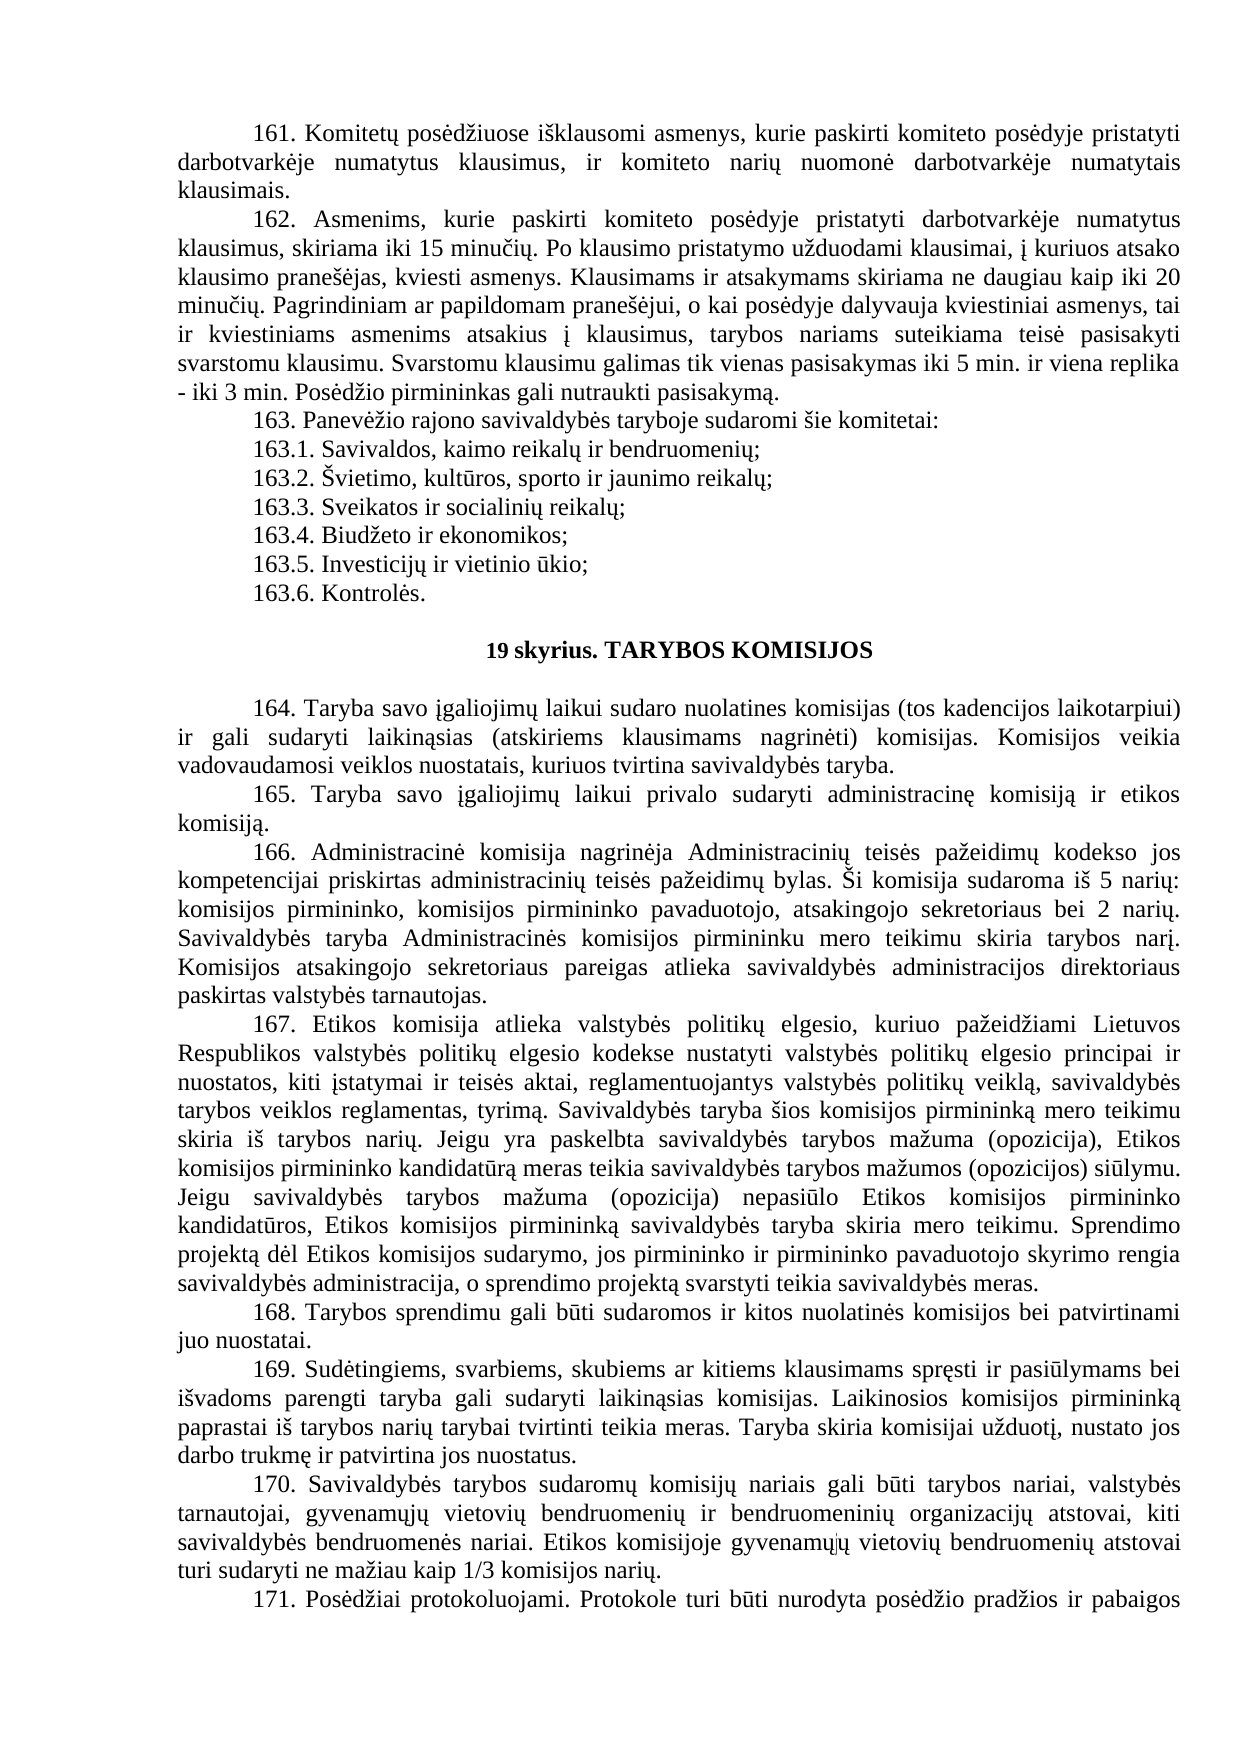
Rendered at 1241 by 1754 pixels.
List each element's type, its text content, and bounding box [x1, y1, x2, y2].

text 163.5. Investicijų ir vietinio ūkio; [177, 549, 1181, 578]
text 168. Tarybos sprendimu gali būti sudaromos ir kitos nuolatinės komisijos bei patvirtinami juo nuostatai. [177, 1297, 1181, 1354]
text 163. Panevėžio rajono savivaldybės taryboje sudaromi šie komitetai: [177, 406, 1181, 434]
text 162. Asmenims, kurie paskirti komiteto posėdyje pristatyti darbotvarkėje numatytus klausimus, skiriama iki 15 minučių. Po klausimo pristatymo užduodami klausimai, į kuriuos atsako klausimo pranešėjas, kviesti asmenys. Klausimams ir atsakymams skiriama ne daugiau kaip iki 20 minučių. Pagrindiniam ar papildomam pranešėjui, o kai posėdyje dalyvauja kviestiniai asmenys, tai ir kviestiniams asmenims atsakius į klausimus, tarybos nariams suteikiama teisė pasisakyti svarstomu klausimu. Svarstomu klausimu galimas tik vienas pasisakymas iki 5 min. ir viena replika - iki 3 min. Posėdžio pirmininkas gali nutraukti pasisakymą. [177, 204, 1181, 406]
text 167. Etikos komisija atlieka valstybės politikų elgesio, kuriuo pažeidžiami Lietuvos Respublikos valstybės politikų elgesio kodekse nustatyti valstybės politikų elgesio principai ir nuostatos, kiti įstatymai ir teisės aktai, reglamentuojantys valstybės politikų veiklą, savivaldybės tarybos veiklos reglamentas, tyrimą. Savivaldybės taryba šios komisijos pirmininką mero teikimu skiria iš tarybos narių. Jeigu yra paskelbta savivaldybės tarybos mažuma (opozicija), Etikos komisijos pirmininko kandidatūrą meras teikia savivaldybės tarybos mažumos (opozicijos) siūlymu. Jeigu savivaldybės tarybos mažuma (opozicija) nepasiūlo Etikos komisijos pirmininko kandidatūros, Etikos komisijos pirmininką savivaldybės taryba skiria mero teikimu. Sprendimo projektą dėl Etikos komisijos sudarymo, jos pirmininko ir pirmininko pavaduotojo skyrimo rengia savivaldybės administracija, o sprendimo projektą svarstyti teikia savivaldybės meras. [177, 1009, 1181, 1297]
text 165. Taryba savo įgaliojimų laikui privalo sudaryti administracinę komisiją ir etikos komisiją. [177, 779, 1181, 837]
text 169. Sudėtingiems, svarbiems, skubiems ar kitiems klausimams spręsti ir pasiūlymams bei išvadoms parengti taryba gali sudaryti laikinąsias komisijas. Laikinosios komisijos pirmininką paprastai iš tarybos narių tarybai tvirtinti teikia meras. Taryba skiria komisijai užduotį, nustato jos darbo trukmę ir patvirtina jos nuostatus. [177, 1354, 1181, 1469]
text 166. Administracinė komisija nagrinėja Administracinių teisės pažeidimų kodekso jos kompetencijai priskirtas administracinių teisės pažeidimų bylas. Ši komisija sudaroma iš 5 narių: komisijos pirmininko, komisijos pirmininko pavaduotojo, atsakingojo sekretoriaus bei 2 narių. Savivaldybės taryba Administracinės komisijos pirmininku mero teikimu skiria tarybos narį. Komisijos atsakingojo sekretoriaus pareigas atlieka savivaldybės administracijos direktoriaus paskirtas valstybės tarnautojas. [177, 837, 1181, 1009]
text 163.2. Švietimo, kultūros, sporto ir jaunimo reikalų; [177, 463, 1181, 492]
text 161. Komitetų posėdžiuose išklausomi asmenys, kurie paskirti komiteto posėdyje pristatyti darbotvarkėje numatytus klausimus, ir komiteto narių nuomonė darbotvarkėje numatytais klausimais. [177, 118, 1181, 204]
text 163.4. Biudžeto ir ekonomikos; [177, 521, 1181, 549]
text 19 skyrius. TARYBOS KOMISIJOS [177, 636, 1181, 664]
text 163.3. Sveikatos ir socialinių reikalų; [177, 492, 1181, 521]
text 163.6. Kontrolės. [177, 578, 1181, 607]
text 163.1. Savivaldos, kaimo reikalų ir bendruomenių; [177, 434, 1181, 463]
text 171. Posėdžiai protokoluojami. Protokole turi būti nurodyta posėdžio pradžios ir pabaigos [177, 1584, 1181, 1613]
text 170. Savivaldybės tarybos sudaromų komisijų nariais gali būti tarybos nariai, valstybės tarnautojai, gyvenamųjų vietovių bendruomenių ir bendruomeninių organizacijų atstovai, kiti savivaldybės bendruomenės nariai. Etikos komisijoje gyvenamųjų vietovių bendruomenių atstovai turi sudaryti ne mažiau kaip 1/3 komisijos narių. [177, 1469, 1181, 1584]
text 164. Taryba savo įgaliojimų laikui sudaro nuolatines komisijas (tos kadencijos laikotarpiui) ir gali sudaryti laikinąsias (atskiriems klausimams nagrinėti) komisijas. Komisijos veikia vadovaudamosi veiklos nuostatais, kuriuos tvirtina savivaldybės taryba. [177, 693, 1181, 779]
